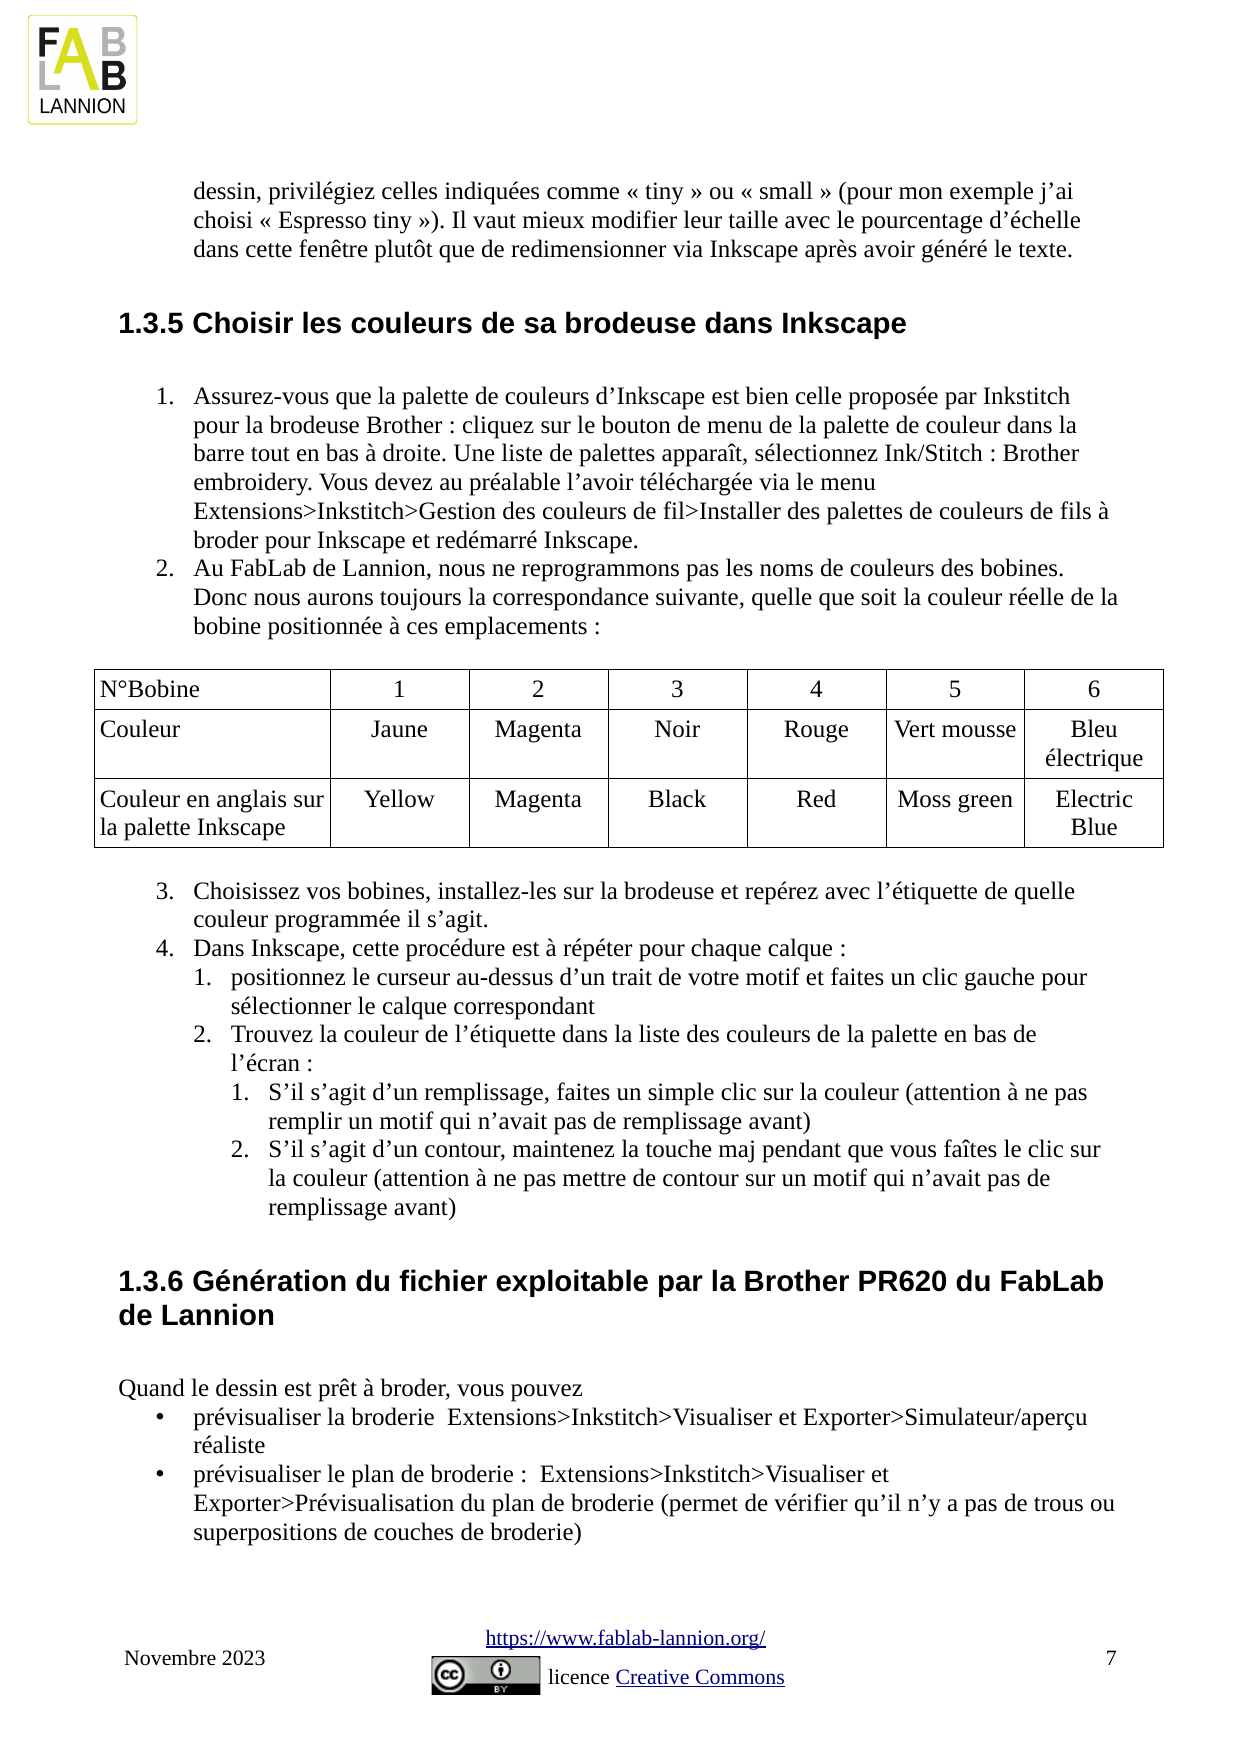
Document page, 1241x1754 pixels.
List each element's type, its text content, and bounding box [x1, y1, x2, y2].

list dessin, privilégiez celles indiquées comme « tiny » ou « small » (pour mon exemple j’ai choisi « Espresso tiny »). Il vaut mieux modifier leur taille avec le pourcentage d’échelle dans cette fenêtre plutôt que de redimensionner via Inkscape après avoir généré le texte. [156, 176, 1122, 263]
table_cell Magenta [470, 779, 608, 847]
table_header N°Bobine [95, 670, 330, 709]
list Dans Inkscape, cette procédure est à répéter pour chaque calque : [156, 933, 1122, 962]
subtitle Choisir les couleurs de sa brodeuse dans Inkscape [118, 306, 1122, 340]
picture [431, 1656, 541, 1695]
table_cell Moss green [887, 779, 1024, 847]
table_cell Bleu électrique [1025, 710, 1163, 778]
list S’il s’agit d’un contour, maintenez la touche maj pendant que vous faîtes le clic sur la couleur (attention à ne pas mettre de contour sur un motif qui n’avait pas de remplissage avant) [231, 1134, 1122, 1221]
table_cell Jaune [331, 710, 469, 778]
table_header 2 [470, 670, 608, 709]
list Trouvez la couleur de l’étiquette dans la liste des couleurs de la palette en bas de l’écran : [193, 1019, 1122, 1077]
table_cell Vert mousse [887, 710, 1024, 778]
subtitle Génération du fichier exploitable par la Brother PR620 du FabLab de Lannion [118, 1264, 1122, 1332]
table_cell Magenta [470, 710, 608, 778]
table_header 4 [748, 670, 886, 709]
table_header 6 [1025, 670, 1163, 709]
list Au FabLab de Lannion, nous ne reprogrammons pas les noms de couleurs des bobines. Donc nous aurons toujours la correspondance suivante, quelle que soit la couleur réelle de la bobine positionnée à ces emplacements : [156, 553, 1122, 668]
table_cell Yellow [331, 779, 469, 847]
table_cell Couleur [95, 710, 330, 778]
list prévisualiser le plan de broderie : Extensions>Inkstitch>Visualiser et Exporter>Prévisualisation du plan de broderie (permet de vérifier qu’il n’y a pas de trous ou superpositions de couches de broderie) [156, 1459, 1122, 1545]
text Quand le dessin est prêt à broder, vous pouvez [118, 1373, 1122, 1402]
list Choisissez vos bobines, installez-les sur la brodeuse et repérez avec l’étiquette de quelle couleur programmée il s’agit. [156, 876, 1122, 933]
table_cell Couleur en anglais sur la palette Inkscape [95, 779, 330, 847]
table_cell Electric Blue [1025, 779, 1163, 847]
table_header 3 [609, 670, 747, 709]
table_header 5 [887, 670, 1024, 709]
table_cell Rouge [748, 710, 886, 778]
table_cell Black [609, 779, 747, 847]
table_header 1 [331, 670, 469, 709]
list positionnez le curseur au-dessus d’un trait de votre motif et faites un clic gauche pour sélectionner le calque correspondant [193, 962, 1122, 1019]
list S’il s’agit d’un remplissage, faites un simple clic sur la couleur (attention à ne pas remplir un motif qui n’avait pas de remplissage avant) [231, 1077, 1122, 1134]
table_cell Red [748, 779, 886, 847]
list Assurez-vous que la palette de couleurs d’Inkscape est bien celle proposée par Inkstitch pour la brodeuse Brother : cliquez sur le bouton de menu de la palette de couleur dans la barre tout en bas à droite. Une liste de palettes apparaît, sélectionnez Ink/Stitch : Brother embroidery. Vous devez au préalable l’avoir téléchargée via le menu Extensions>Inkstitch>Gestion des couleurs de fil>Installer des palettes de couleurs de fils à broder pour Inkscape et redémarré Inkscape. [156, 381, 1122, 553]
picture [27, 15, 138, 125]
list prévisualiser la broderie Extensions>Inkstitch>Visualiser et Exporter>Simulateur/aperçu réaliste [156, 1402, 1122, 1459]
table_cell Noir [609, 710, 747, 778]
